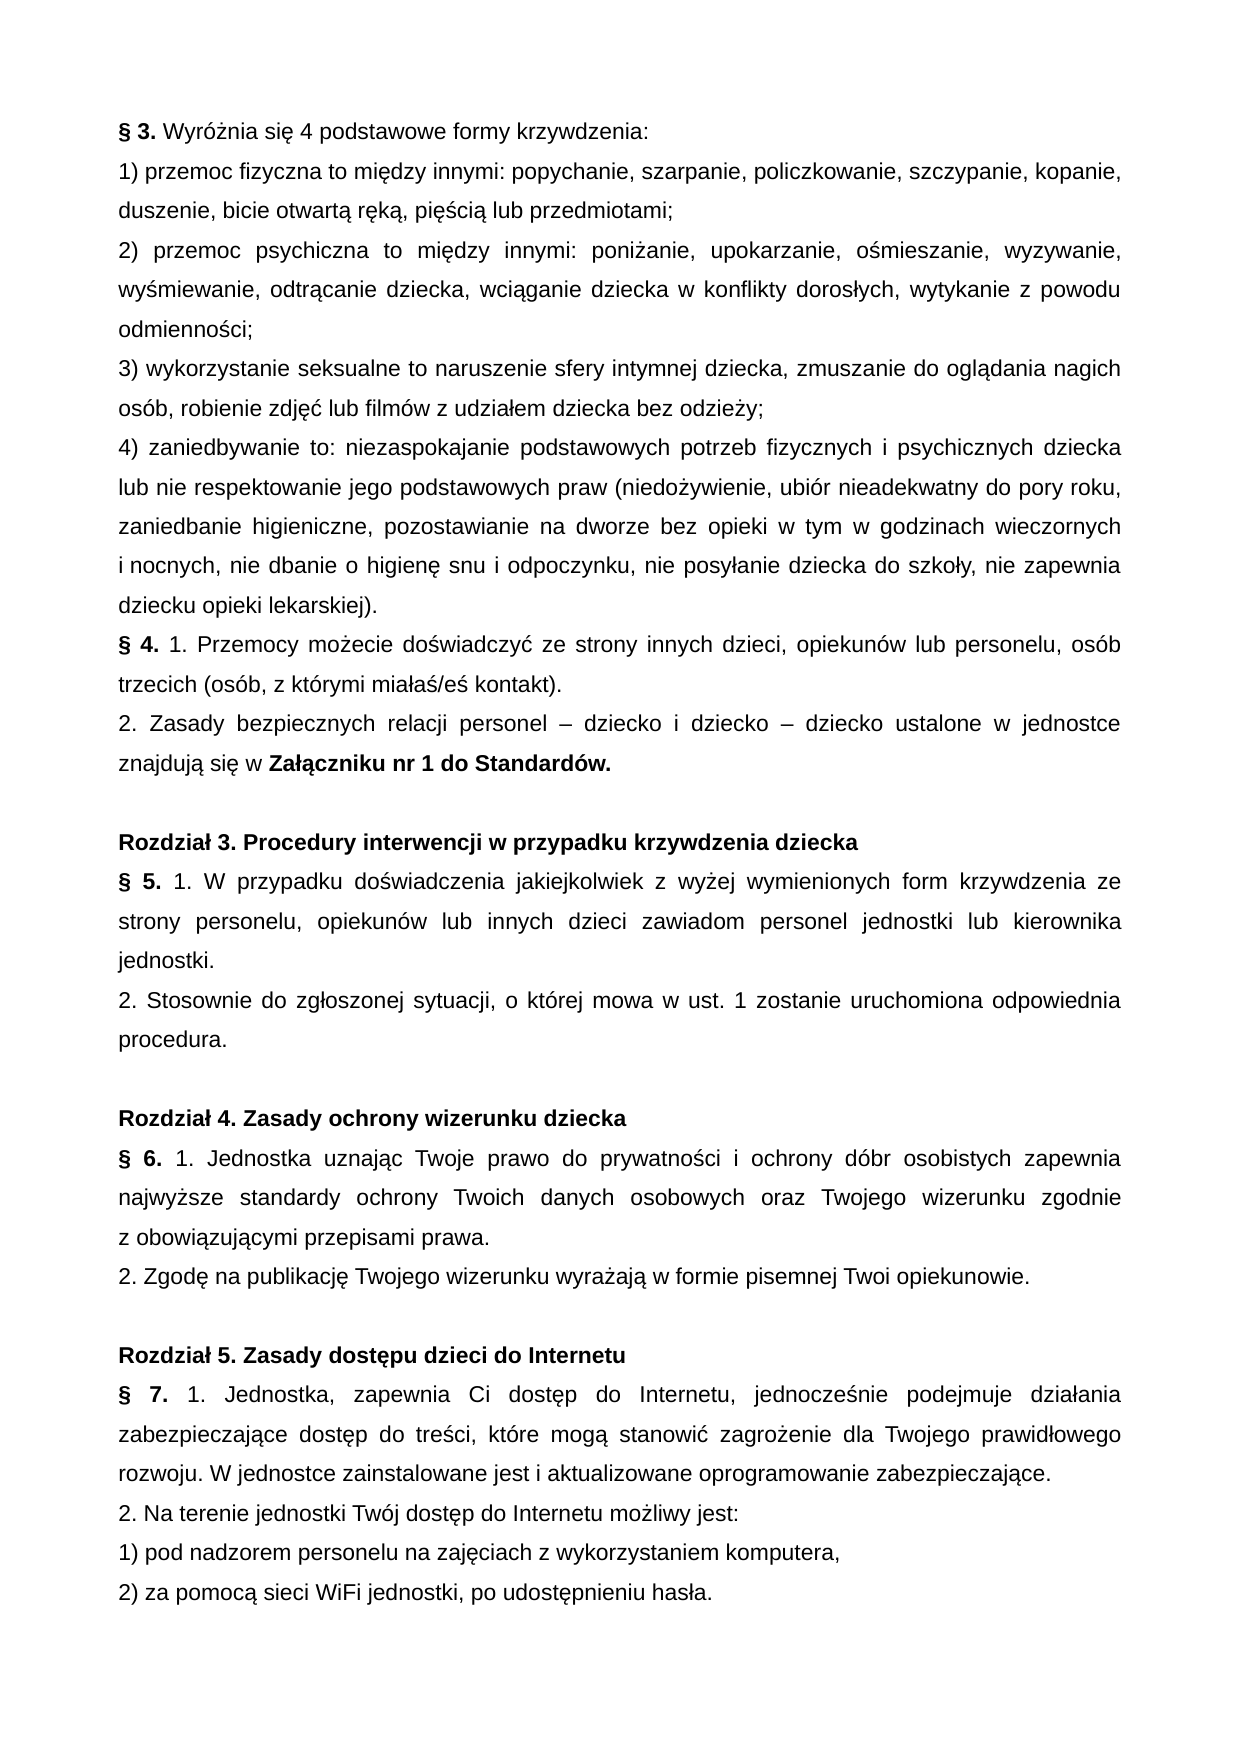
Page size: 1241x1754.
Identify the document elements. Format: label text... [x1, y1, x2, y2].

text § 3. Wyróżnia się 4 podstawowe formy krzywdzenia: [118, 118, 1122, 144]
text 2. Zasady bezpiecznych relacji personel – dziecko i dziecko – dziecko ustalone w jednostce znajdują się w Załączniku nr 1 do Standardów. [118, 710, 1122, 776]
text 3) wykorzystanie seksualne to naruszenie sfery intymnej dziecka, zmuszanie do oglądania nagich osób, robienie zdjęć lub filmów z udziałem dziecka bez odzieży; [118, 355, 1122, 421]
text Rozdział 4. Zasady ochrony wizerunku dziecka [118, 1105, 1122, 1131]
text 2. Stosownie do zgłoszonej sytuacji, o której mowa w ust. 1 zostanie uruchomiona odpowiednia procedura. [118, 987, 1122, 1052]
text 1) przemoc fizyczna to między innymi: popychanie, szarpanie, policzkowanie, szczypanie, kopanie, duszenie, bicie otwartą ręką, pięścią lub przedmiotami; [118, 158, 1122, 223]
text Rozdział 3. Procedury interwencji w przypadku krzywdzenia dziecka [118, 829, 1122, 855]
text § 6. 1. Jednostka uznając Twoje prawo do prywatności i ochrony dóbr osobistych zapewnia najwyższe standardy ochrony Twoich danych osobowych oraz Twojego wizerunku zgodnie z obowiązującymi przepisami prawa. [118, 1144, 1122, 1250]
text 2) za pomocą sieci WiFi jednostki, po udostępnieniu hasła. [118, 1579, 1122, 1605]
text 2) przemoc psychiczna to między innymi: poniżanie, upokarzanie, ośmieszanie, wyzywanie, wyśmiewanie, odtrącanie dziecka, wciąganie dziecka w konflikty dorosłych, wytykanie z powodu odmienności; [118, 237, 1122, 342]
text § 7. 1. Jednostka, zapewnia Ci dostęp do Internetu, jednocześnie podejmuje działania zabezpieczające dostęp do treści, które mogą stanowić zagrożenie dla Twojego prawidłowego rozwoju. W jednostce zainstalowane jest i aktualizowane oprogramowanie zabezpieczające. [118, 1381, 1122, 1487]
text § 4. 1. Przemocy możecie doświadczyć ze strony innych dzieci, opiekunów lub personelu, osób trzecich (osób, z którymi miałaś/eś kontakt). [118, 631, 1122, 697]
text 2. Na terenie jednostki Twój dostęp do Internetu możliwy jest: [118, 1500, 1122, 1526]
text § 5. 1. W przypadku doświadczenia jakiejkolwiek z wyżej wymienionych form krzywdzenia ze strony personelu, opiekunów lub innych dzieci zawiadom personel jednostki lub kierownika jednostki. [118, 868, 1122, 973]
text 1) pod nadzorem personelu na zajęciach z wykorzystaniem komputera, [118, 1539, 1122, 1566]
text Rozdział 5. Zasady dostępu dzieci do Internetu [118, 1342, 1122, 1368]
text 2. Zgodę na publikację Twojego wizerunku wyrażają w formie pisemnej Twoi opiekunowie. [118, 1263, 1122, 1289]
text 4) zaniedbywanie to: niezaspokajanie podstawowych potrzeb fizycznych i psychicznych dziecka lub nie respektowanie jego podstawowych praw (niedożywienie, ubiór nieadekwatny do pory roku, zaniedbanie higieniczne, pozostawianie na dworze bez opieki w tym w godzinach wieczornych i nocnych, nie dbanie o higienę snu i odpoczynku, nie posyłanie dziecka do szkoły, nie zapewnia dziecku opieki lekarskiej). [118, 434, 1122, 618]
